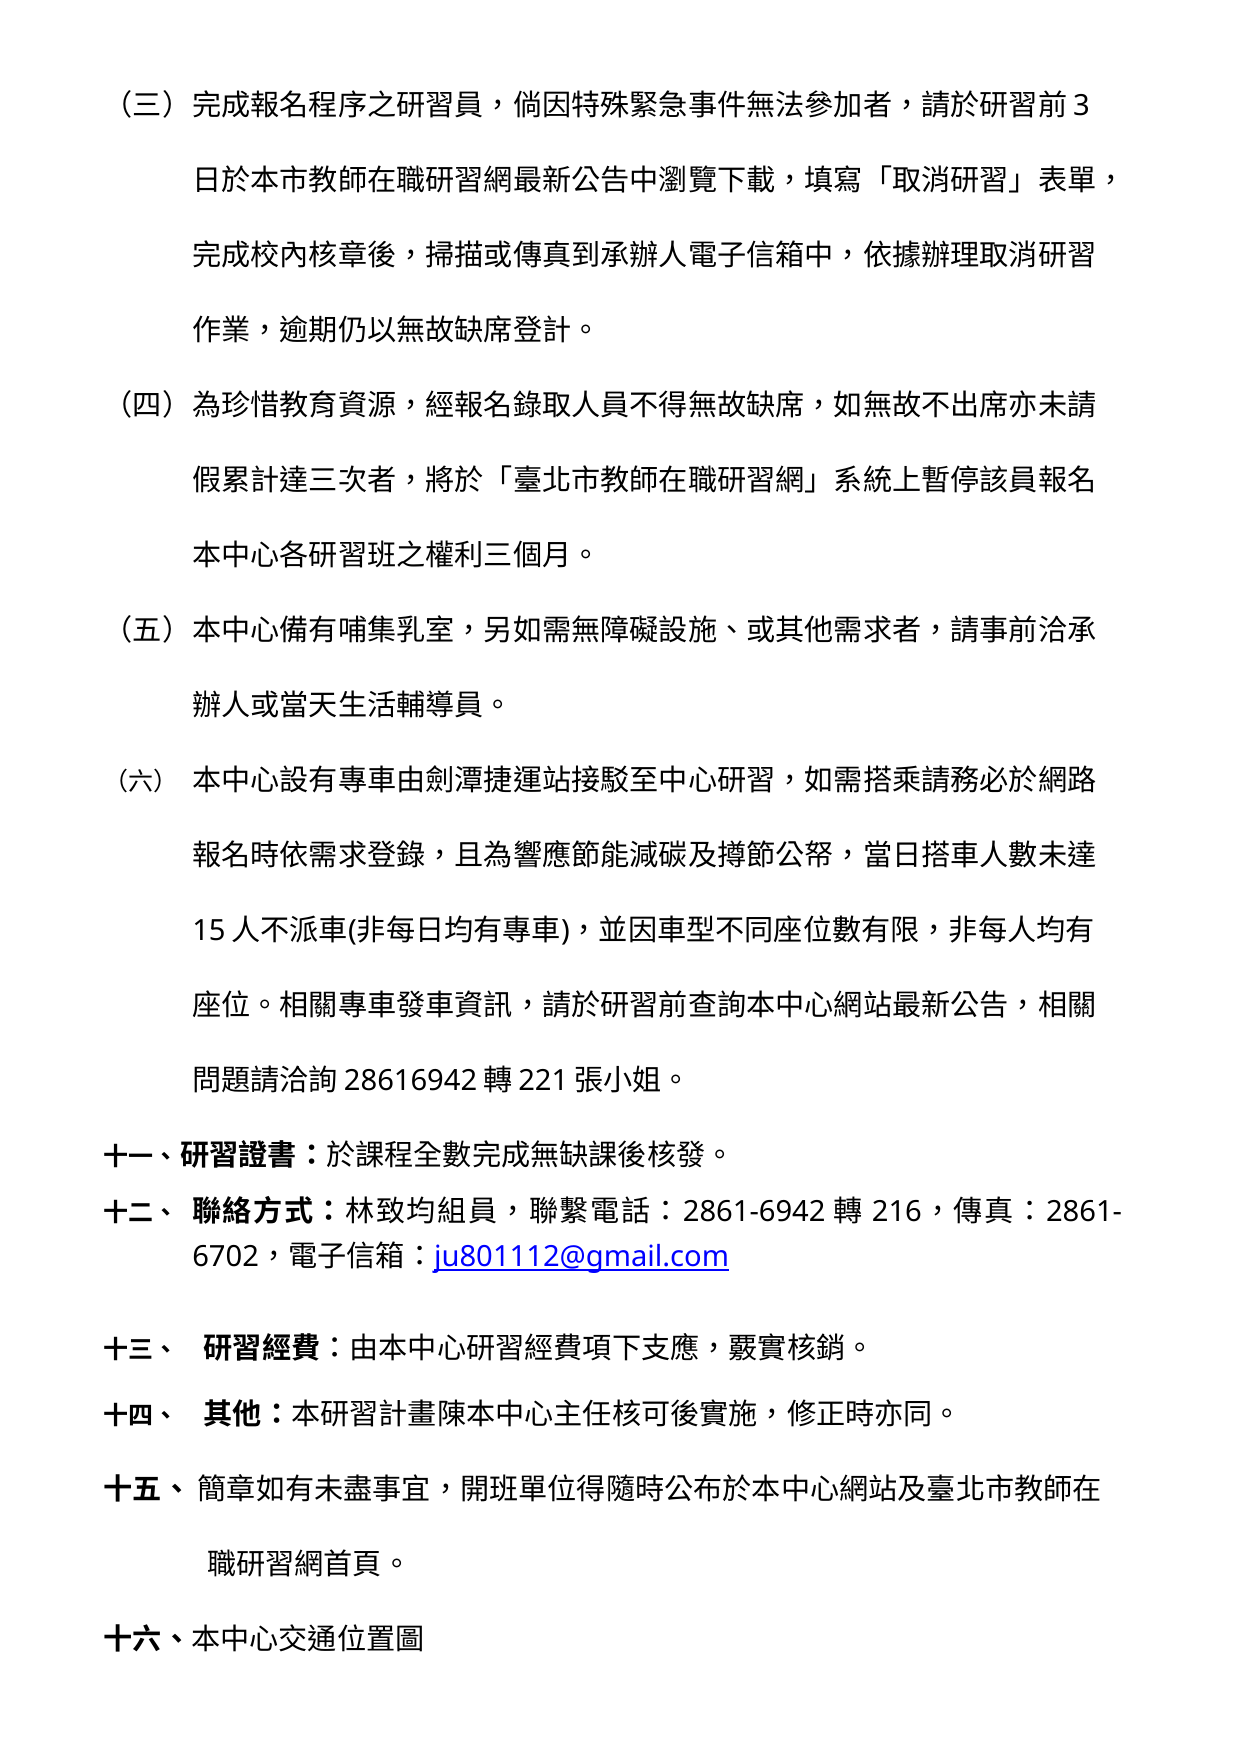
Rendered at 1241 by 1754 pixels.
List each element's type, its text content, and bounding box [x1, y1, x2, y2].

list 本中心設有專車由劍潭捷運站接駁至中心研習，如需搭乘請務必於網路報名時依需求登錄，且為響應節能減碳及撙節公帑，當日搭車人數未達15人不派車(非每日均有專車)，並因車型不同座位數有限，非每人均有座位。相關專車發車資訊，請於研習前查詢本中心網站最新公告，相關問題請洽詢28616942轉221張小姐。 [103, 734, 1122, 1109]
list 研習經費︰由本中心研習經費項下支應，覈實核銷。 [103, 1322, 1122, 1368]
text 十六、本中心交通位置圖 [103, 1593, 1122, 1668]
list 研習證書：於課程全數完成無缺課後核發。 [103, 1109, 1122, 1184]
list 為珍惜教育資源，經報名錄取人員不得無故缺席，如無故不出席亦未請假累計達三次者，將於「臺北市教師在職研習網」系統上暫停該員報名本中心各研習班之權利三個月。 [103, 359, 1122, 584]
list 聯絡方式：林致均組員，聯繫電話：2861-6942轉 216，傳真：2861-6702，電子信箱：ju801112@gmail.com [103, 1184, 1122, 1276]
list 其他：本研習計畫陳本中心主任核可後實施，修正時亦同。 [103, 1368, 1122, 1443]
text 十五、 簡章如有未盡事宜，開班單位得隨時公布於本中心網站及臺北市教師在職研習網首頁。 [103, 1443, 1122, 1593]
list 本中心備有哺集乳室，另如需無障礙設施、或其他需求者，請事前洽承辦人或當天生活輔導員。 [103, 584, 1122, 734]
list 完成報名程序之研習員，倘因特殊緊急事件無法參加者，請於研習前3日於本市教師在職研習網最新公告中瀏覽下載，填寫「取消研習」表單，完成校內核章後，掃描或傳真到承辦人電子信箱中，依據辦理取消研習作業，逾期仍以無故缺席登計。 [103, 59, 1122, 359]
